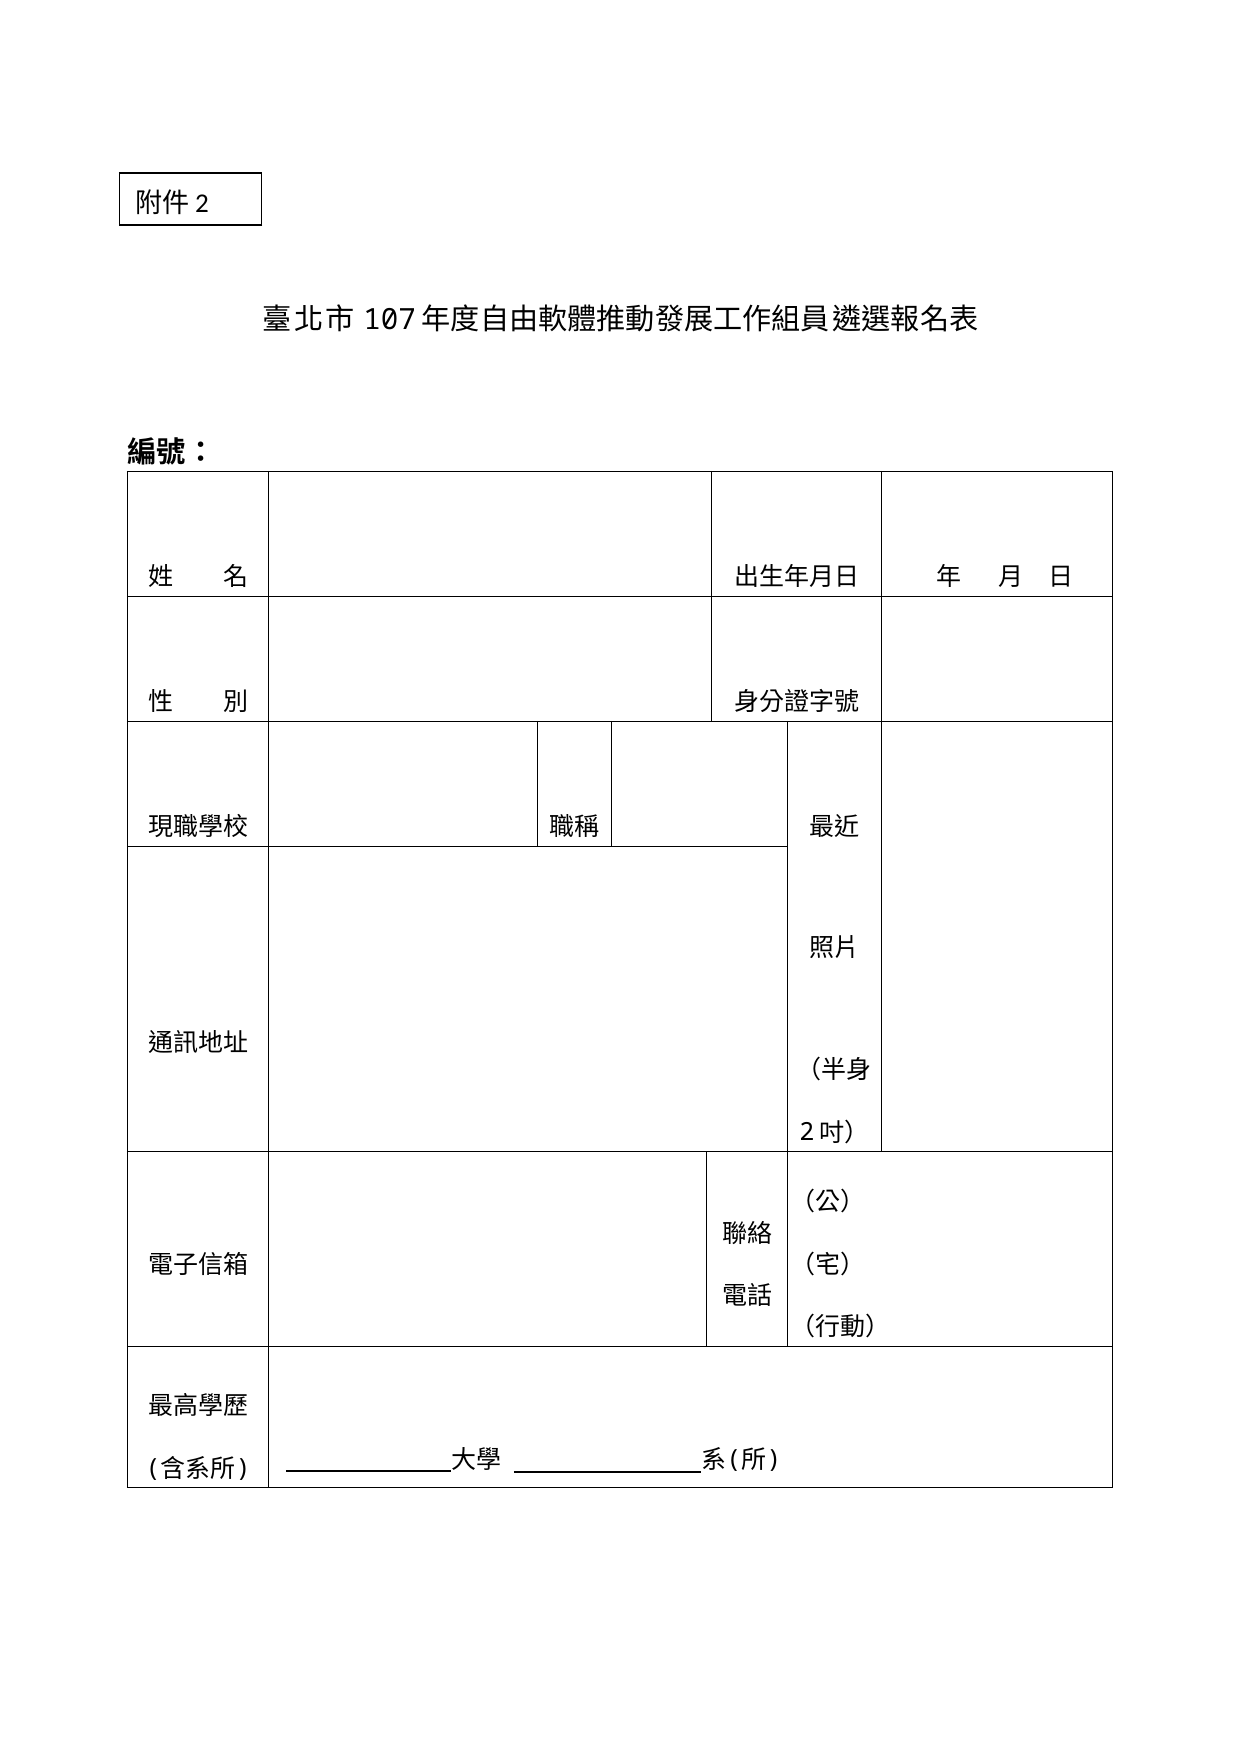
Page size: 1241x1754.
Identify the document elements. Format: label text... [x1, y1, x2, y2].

table_cell [612, 722, 787, 846]
table_cell 身分證字號 [712, 597, 881, 721]
table_cell 大學 系(所) [269, 1347, 1112, 1487]
table_cell [269, 722, 537, 846]
table_cell 電子信箱 [128, 1152, 268, 1346]
table_cell 通訊地址 [128, 847, 268, 1151]
text 附件2 [135, 181, 246, 217]
table_header 出生年月日 [712, 472, 881, 596]
table_cell 職稱 [538, 722, 611, 846]
table_cell 最近 照片 （半身2吋） [788, 722, 881, 1151]
table_cell [269, 1152, 706, 1346]
text [120, 174, 261, 224]
table_cell [882, 597, 1112, 721]
table_header 年 月 日 [882, 472, 1112, 596]
table_cell [269, 597, 711, 721]
table_header [269, 472, 711, 596]
table_cell [269, 847, 787, 1151]
text 編號： [112, 408, 1128, 471]
table_cell 聯絡電話 [707, 1152, 787, 1346]
table_header 姓 名 [128, 472, 268, 596]
text 臺北市107年度自由軟體推動發展工作組員遴選報名表 [112, 296, 1128, 338]
table_cell [882, 722, 1112, 1151]
table_cell 性 別 [128, 597, 268, 721]
table_cell 現職學校 [128, 722, 268, 846]
table_cell （公） （宅） （行動） [788, 1152, 1112, 1346]
table_cell 最高學歷 (含系所) [128, 1347, 268, 1487]
